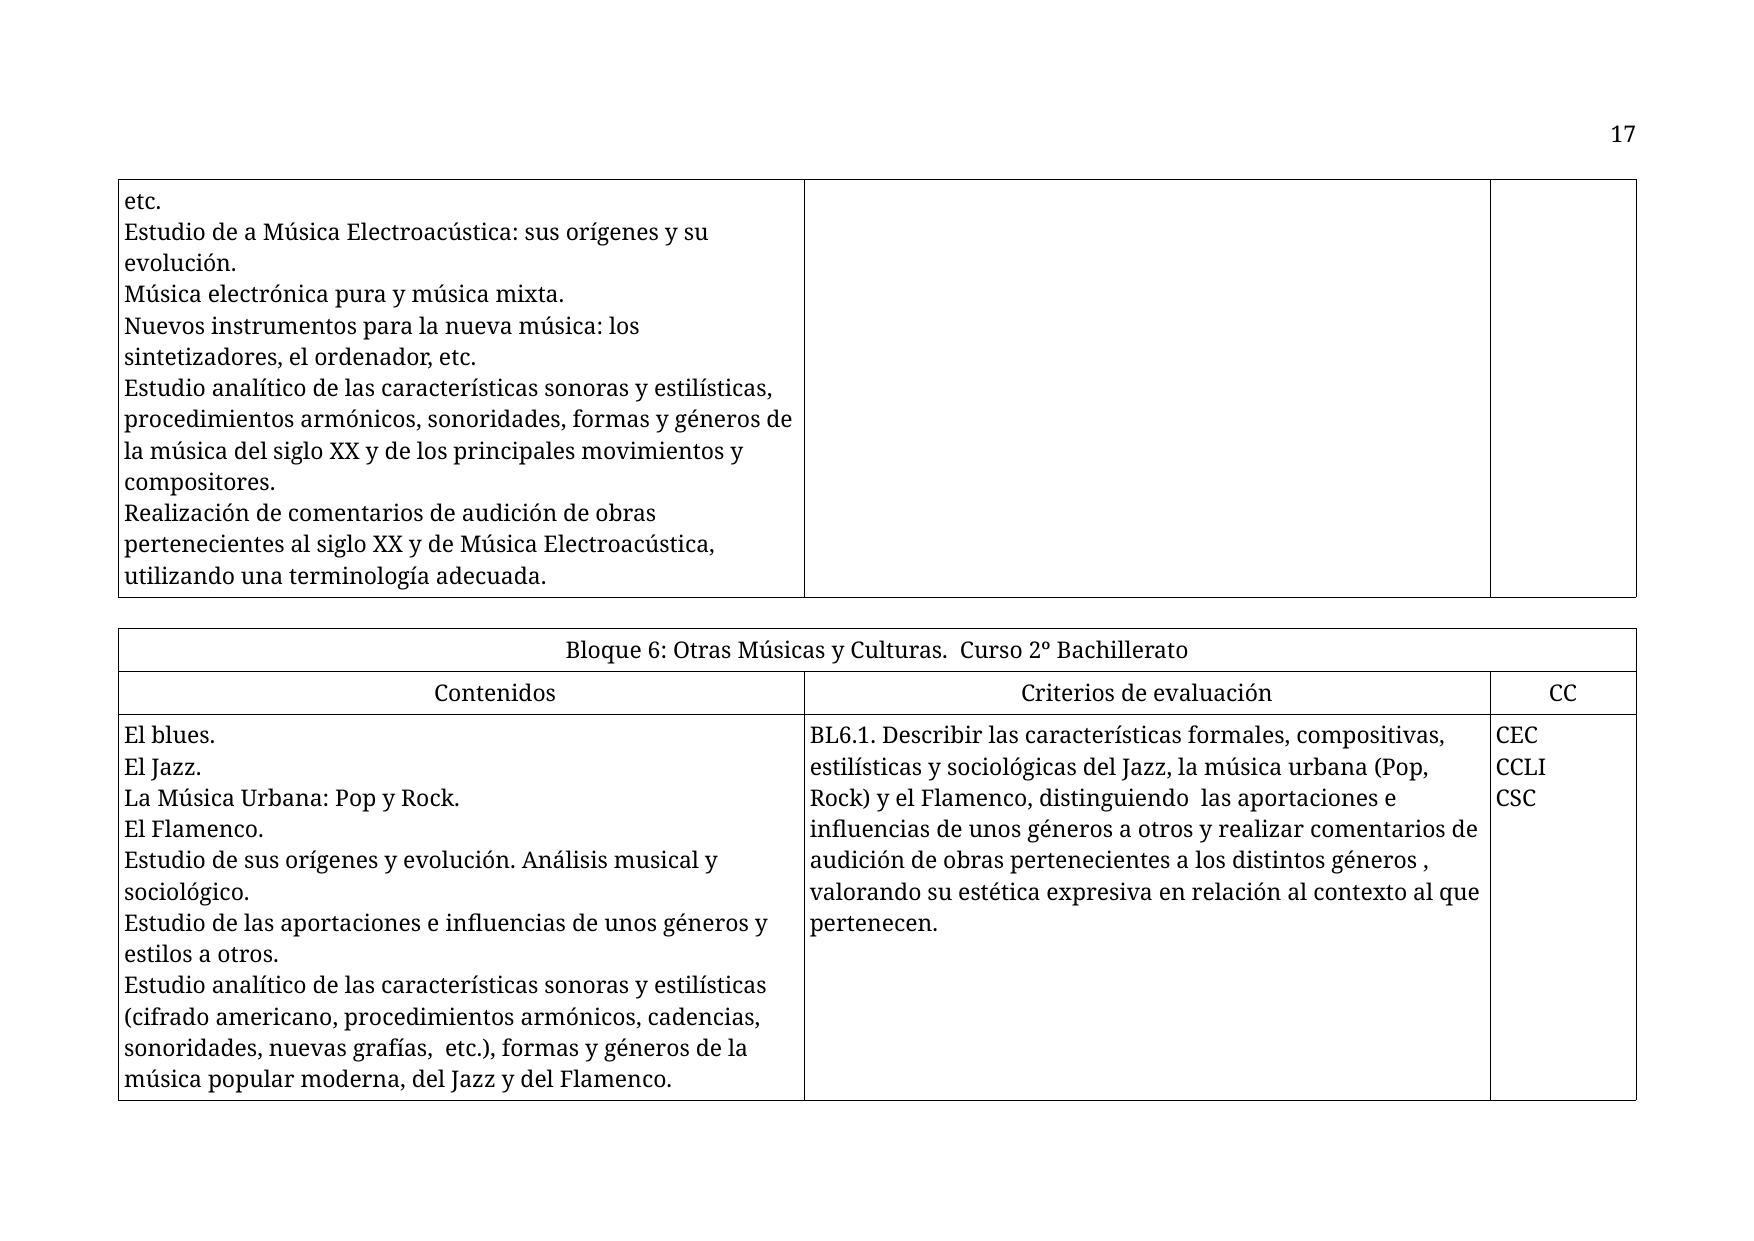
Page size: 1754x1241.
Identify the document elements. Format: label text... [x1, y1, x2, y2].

table_cell [1491, 180, 1636, 597]
table_cell etc. Estudio de a Música Electroacústica: sus orígenes y su evolución. Música electrónica pura y música mixta. Nuevos instrumentos para la nueva música: los sintetizadores, el ordenador, etc. Estudio analítico de las características sonoras y estilísticas, procedimientos armónicos, sonoridades, formas y géneros de la música del siglo XX y de los principales movimientos y compositores. Realización de comentarios de audición de obras pertenecientes al siglo XX y de Música Electroacústica, utilizando una terminología adecuada. [119, 180, 804, 597]
table_cell Contenidos [119, 672, 804, 714]
table_cell El blues. El Jazz. La Música Urbana: Pop y Rock. El Flamenco. Estudio de sus orígenes y evolución. Análisis musical y sociológico. Estudio de las aportaciones e influencias de unos géneros y estilos a otros. Estudio analítico de las características sonoras y estilísticas (cifrado americano, procedimientos armónicos, cadencias, sonoridades, nuevas grafías, etc.), formas y géneros de la música popular moderna, del Jazz y del Flamenco. [119, 715, 804, 1100]
table_cell CEC CCLI CSC [1491, 715, 1636, 1100]
table_cell Criterios de evaluación [805, 672, 1490, 714]
table_cell BL6.1. Describir las características formales, compositivas, estilísticas y sociológicas del Jazz, la música urbana (Pop, Rock) y el Flamenco, distinguiendo las aportaciones e influencias de unos géneros a otros y realizar comentarios de audición de obras pertenecientes a los distintos géneros , valorando su estética expresiva en relación al contexto al que pertenecen. [805, 715, 1490, 1100]
table_header Bloque 6: Otras Músicas y Culturas. Curso 2º Bachillerato [119, 629, 1636, 671]
table_cell CC [1491, 672, 1636, 714]
table_cell [805, 180, 1490, 597]
